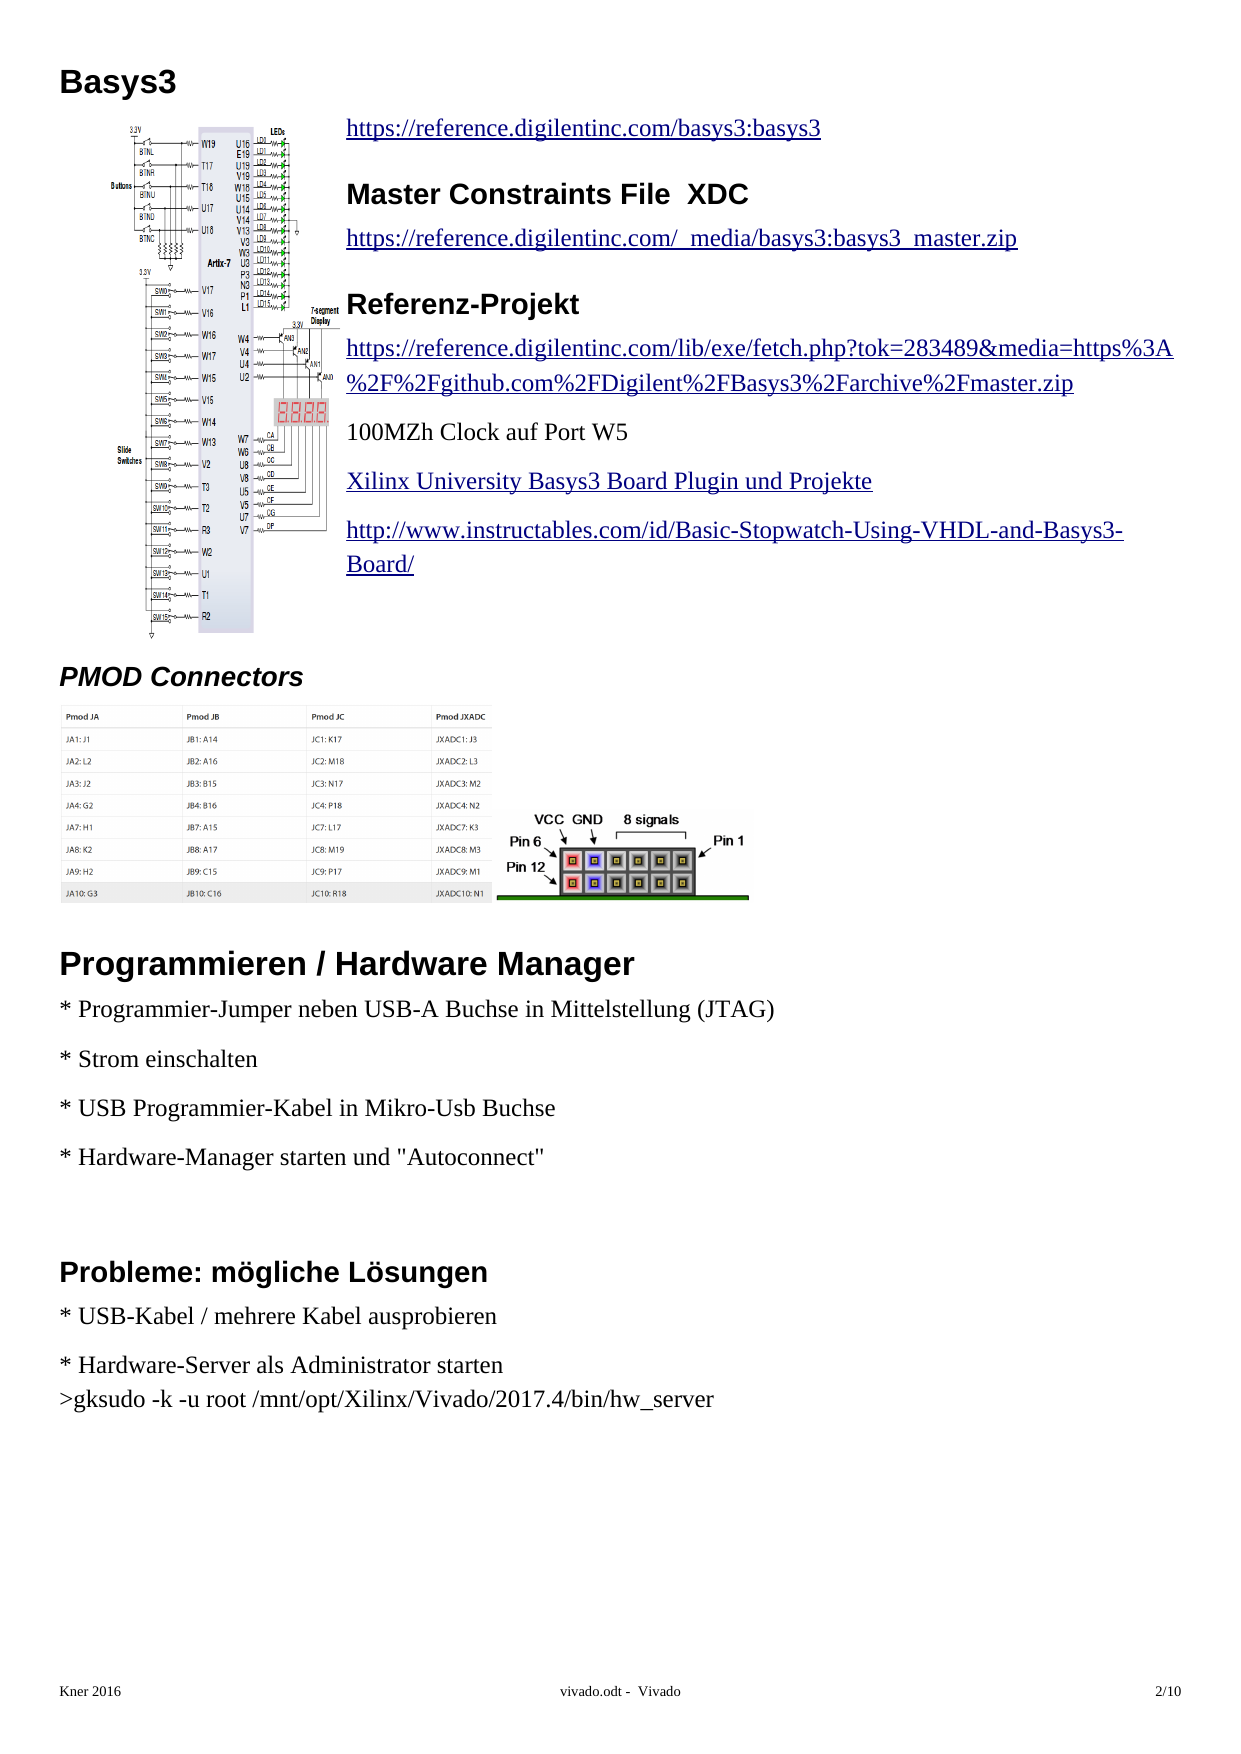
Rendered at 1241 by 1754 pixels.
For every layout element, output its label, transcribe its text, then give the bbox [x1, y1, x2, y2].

text * Hardware-Server als Administrator starten >gksudo -k -u root /mnt/opt/Xilinx/Vivado/2017.4/bin/hw_server [59, 1350, 1181, 1413]
text * USB-Kabel / mehrere Kabel ausprobieren [59, 1301, 1181, 1329]
picture [59, 704, 754, 903]
subtitle Programmieren / Hardware Manager [59, 943, 1181, 982]
text [59, 113, 100, 142]
picture [100, 112, 347, 647]
text Xilinx University Basys3 Board Plugin und Projekte [347, 466, 1181, 494]
text * Strom einschalten [59, 1044, 1181, 1072]
text https://reference.digilentinc.com/_media/basys3:basys3_master.zip [347, 223, 1181, 252]
text * USB Programmier-Kabel in Mikro-Usb Buchse [59, 1093, 1181, 1121]
text [59, 515, 100, 578]
text * Hardware-Manager starten und "Autoconnect" [59, 1142, 1181, 1171]
text https://reference.digilentinc.com/basys3:basys3 [347, 113, 1181, 142]
text https://reference.digilentinc.com/lib/exe/fetch.php?tok=283489&media=https%3A%2F%2Fgithub.com%2FDigilent%2FBasys3%2Farchive%2Fmaster.zip [347, 333, 1181, 396]
text * Programmier-Jumper neben USB-A Buchse in Mittelstellung (JTAG) [59, 994, 1181, 1023]
text [59, 466, 100, 494]
subtitle Referenz-Projekt [347, 287, 1181, 321]
subtitle Master Constraints File XDC [347, 177, 1181, 211]
subtitle Basys3 [59, 62, 1181, 101]
subtitle PMOD Connectors [59, 660, 1181, 692]
text [59, 417, 100, 445]
text 100MZh Clock auf Port W5 [347, 417, 1181, 445]
subtitle [59, 287, 100, 321]
text http://www.instructables.com/id/Basic-Stopwatch-Using-VHDL-and-Basys3-Board/ [347, 515, 1181, 578]
subtitle [59, 177, 100, 211]
subtitle Probleme: mögliche Lösungen [59, 1254, 1181, 1288]
